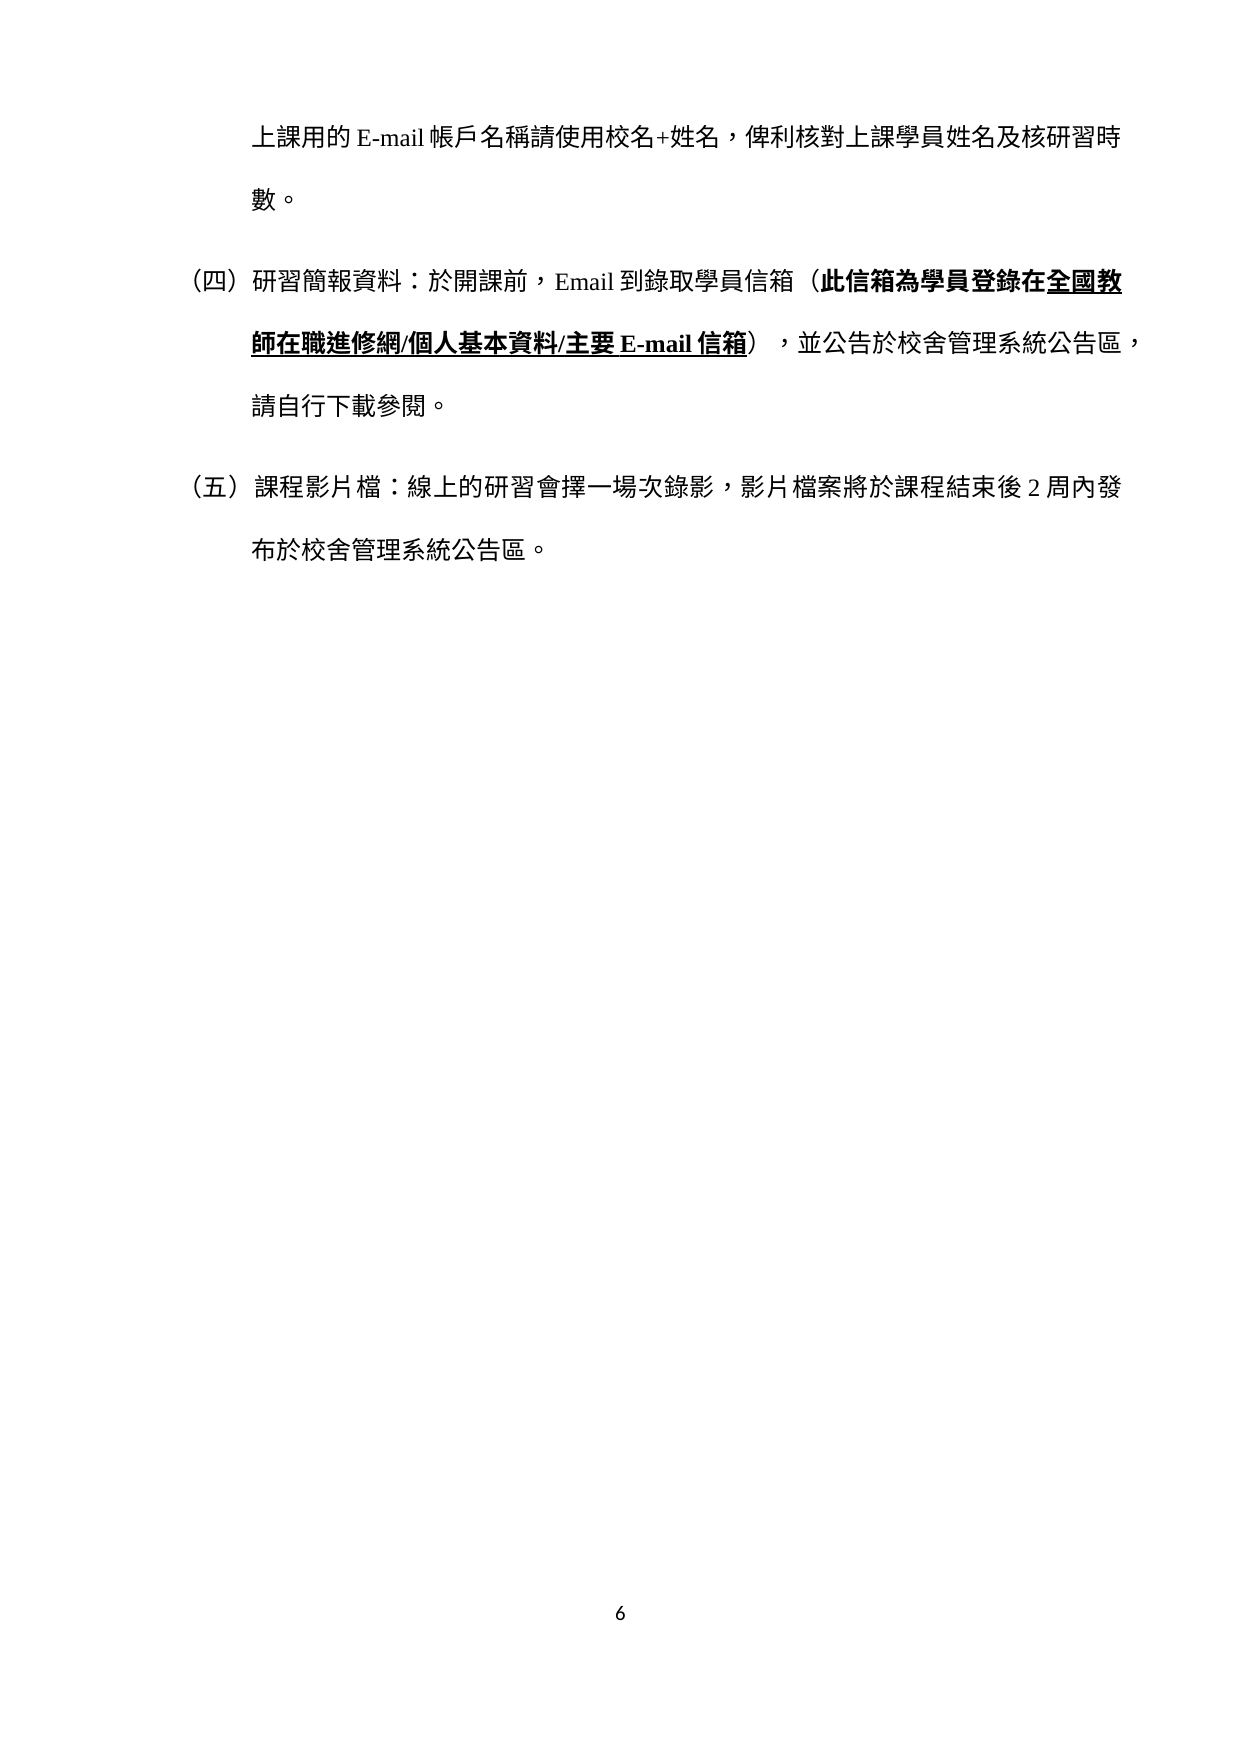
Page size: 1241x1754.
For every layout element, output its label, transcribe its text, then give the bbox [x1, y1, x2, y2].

text （四）研習簡報資料：於開課前，Email到錄取學員信箱（此信箱為學員登錄在全國教師在職進修網/個人基本資料/主要E-mail信箱），並公告於校舍管理系統公告區，請自行下載參閱。 [177, 238, 1122, 425]
text 上課用的E-mail帳戶名稱請使用校名+姓名，俾利核對上課學員姓名及核研習時數。 [177, 94, 1122, 219]
text （五）課程影片檔：線上的研習會擇一場次錄影，影片檔案將於課程結束後2周內發布於校舍管理系統公告區。 [177, 444, 1122, 569]
